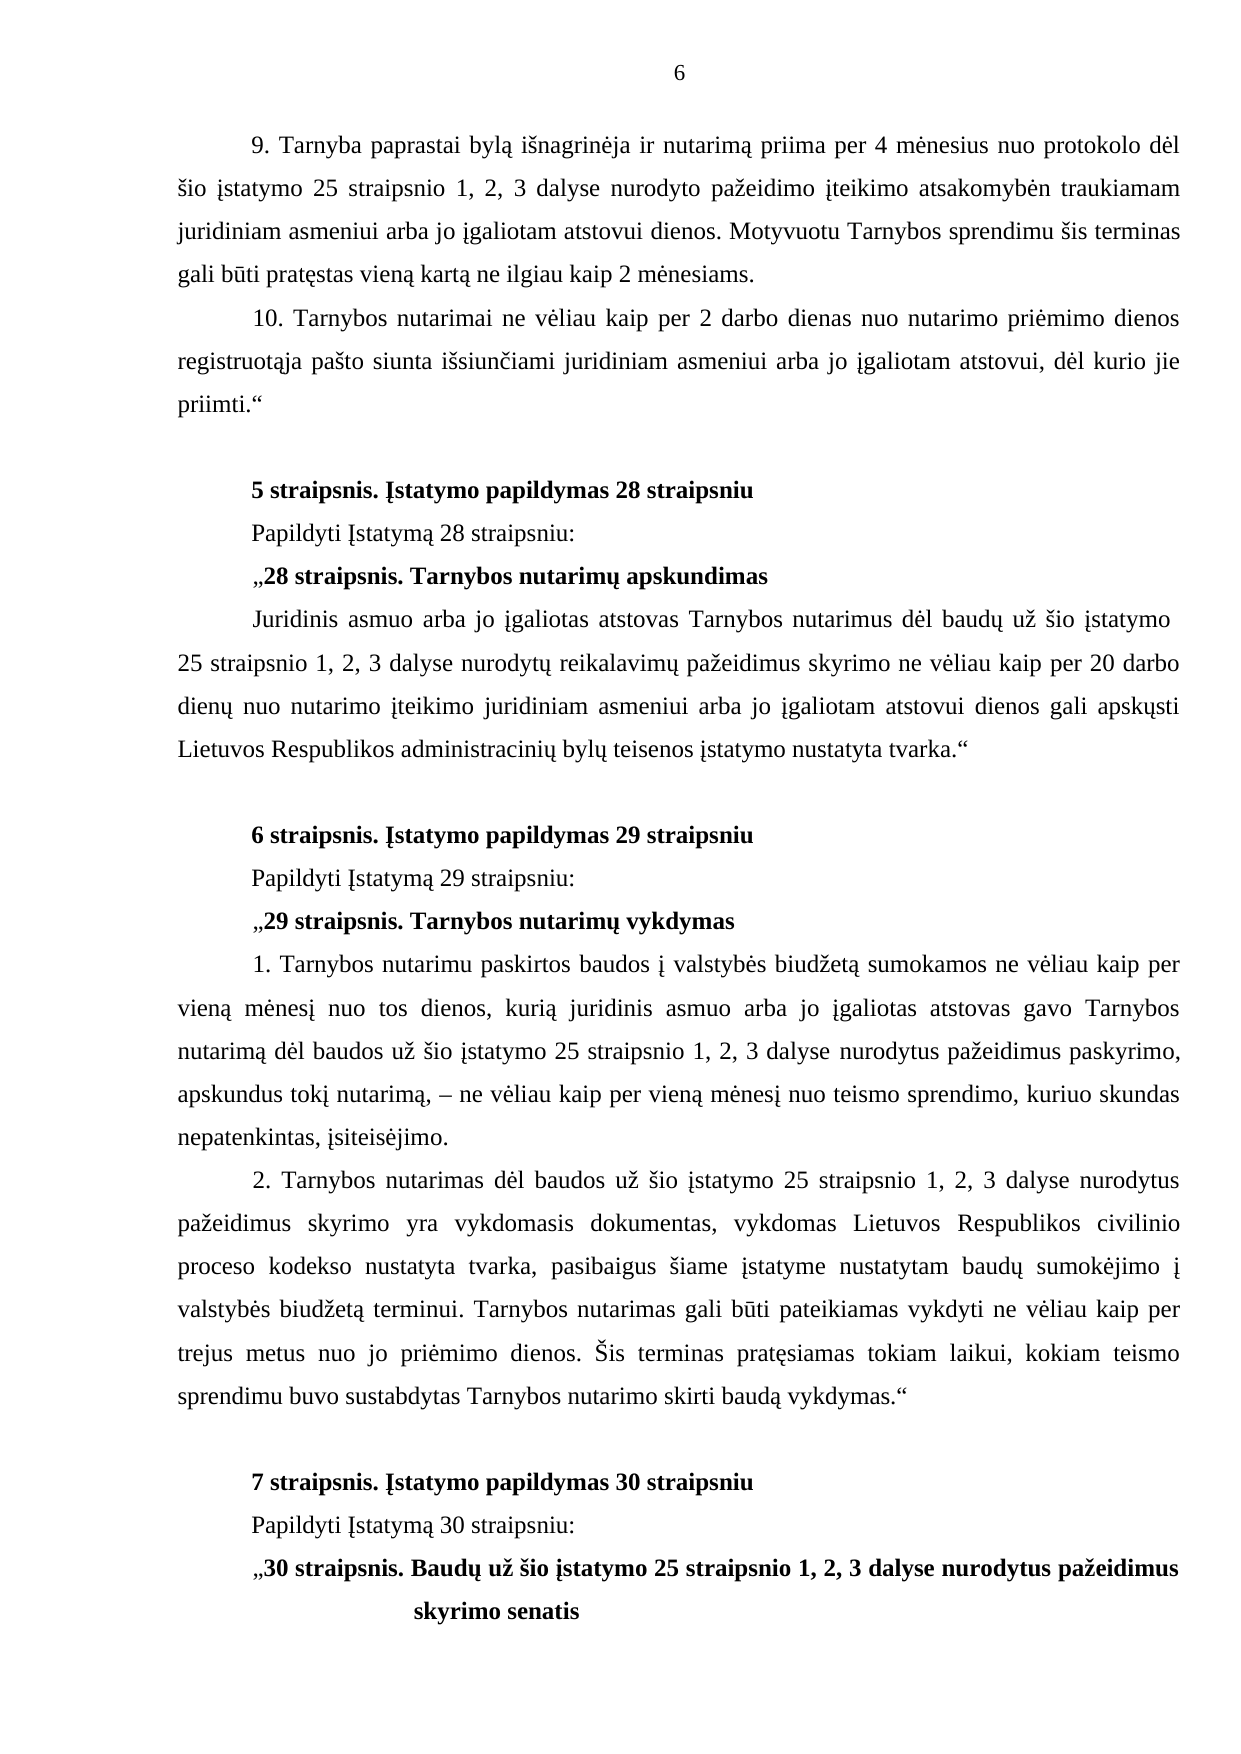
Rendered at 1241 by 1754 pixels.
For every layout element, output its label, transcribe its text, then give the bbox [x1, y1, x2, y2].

text „28 straipsnis. Tarnybos nutarimų apskundimas [177, 561, 1181, 590]
text Papildyti Įstatymą 29 straipsniu: [177, 863, 1181, 892]
text „30 straipsnis. Baudų už šio įstatymo 25 straipsnio 1, 2, 3 dalyse nurodytus pažeidimus skyrimo senatis [252, 1553, 1181, 1625]
text „29 straipsnis. Tarnybos nutarimų vykdymas [177, 906, 1181, 935]
text 10. Tarnybos nutarimai ne vėliau kaip per 2 darbo dienas nuo nutarimo priėmimo dienos registruotąja pašto siunta išsiunčiami juridiniam asmeniui arba jo įgaliotam atstovui, dėl kurio jie priimti.“ [177, 303, 1181, 418]
text Papildyti Įstatymą 30 straipsniu: [177, 1510, 1181, 1539]
text Papildyti Įstatymą 28 straipsniu: [177, 518, 1181, 547]
text Juridinis asmuo arba jo įgaliotas atstovas Tarnybos nutarimus dėl baudų už šio įstatymo 25 straipsnio 1, 2, 3 dalyse nurodytų reikalavimų pažeidimus skyrimo ne vėliau kaip per 20 darbo dienų nuo nutarimo įteikimo juridiniam asmeniui arba jo įgaliotam atstovui dienos gali apskųsti Lietuvos Respublikos administracinių bylų teisenos įstatymo nustatyta tvarka.“ [177, 604, 1181, 763]
text 1. Tarnybos nutarimu paskirtos baudos į valstybės biudžetą sumokamos ne vėliau kaip per vieną mėnesį nuo tos dienos, kurią juridinis asmuo arba jo įgaliotas atstovas gavo Tarnybos nutarimą dėl baudos už šio įstatymo 25 straipsnio 1, 2, 3 dalyse nurodytus pažeidimus paskyrimo, apskundus tokį nutarimą, – ne vėliau kaip per vieną mėnesį nuo teismo sprendimo, kuriuo skundas nepatenkintas, įsiteisėjimo. [177, 949, 1181, 1151]
text 5 straipsnis. Įstatymo papildymas 28 straipsniu [177, 475, 1181, 504]
text 2. Tarnybos nutarimas dėl baudos už šio įstatymo 25 straipsnio 1, 2, 3 dalyse nurodytus pažeidimus skyrimo yra vykdomasis dokumentas, vykdomas Lietuvos Respublikos civilinio proceso kodekso nustatyta tvarka, pasibaigus šiame įstatyme nustatytam baudų sumokėjimo į valstybės biudžetą terminui. Tarnybos nutarimas gali būti pateikiamas vykdyti ne vėliau kaip per trejus metus nuo jo priėmimo dienos. Šis terminas pratęsiamas tokiam laikui, kokiam teismo sprendimu buvo sustabdytas Tarnybos nutarimo skirti baudą vykdymas.“ [177, 1165, 1181, 1409]
text 6 straipsnis. Įstatymo papildymas 29 straipsniu [177, 820, 1181, 849]
text 9. Tarnyba paprastai bylą išnagrinėja ir nutarimą priima per 4 mėnesius nuo protokolo dėl šio įstatymo 25 straipsnio 1, 2, 3 dalyse nurodyto pažeidimo įteikimo atsakomybėn traukiamam juridiniam asmeniui arba jo įgaliotam atstovui dienos. Motyvuotu Tarnybos sprendimu šis terminas gali būti pratęstas vieną kartą ne ilgiau kaip 2 mėnesiams. [177, 130, 1181, 288]
text 7 straipsnis. Įstatymo papildymas 30 straipsniu [177, 1467, 1181, 1496]
